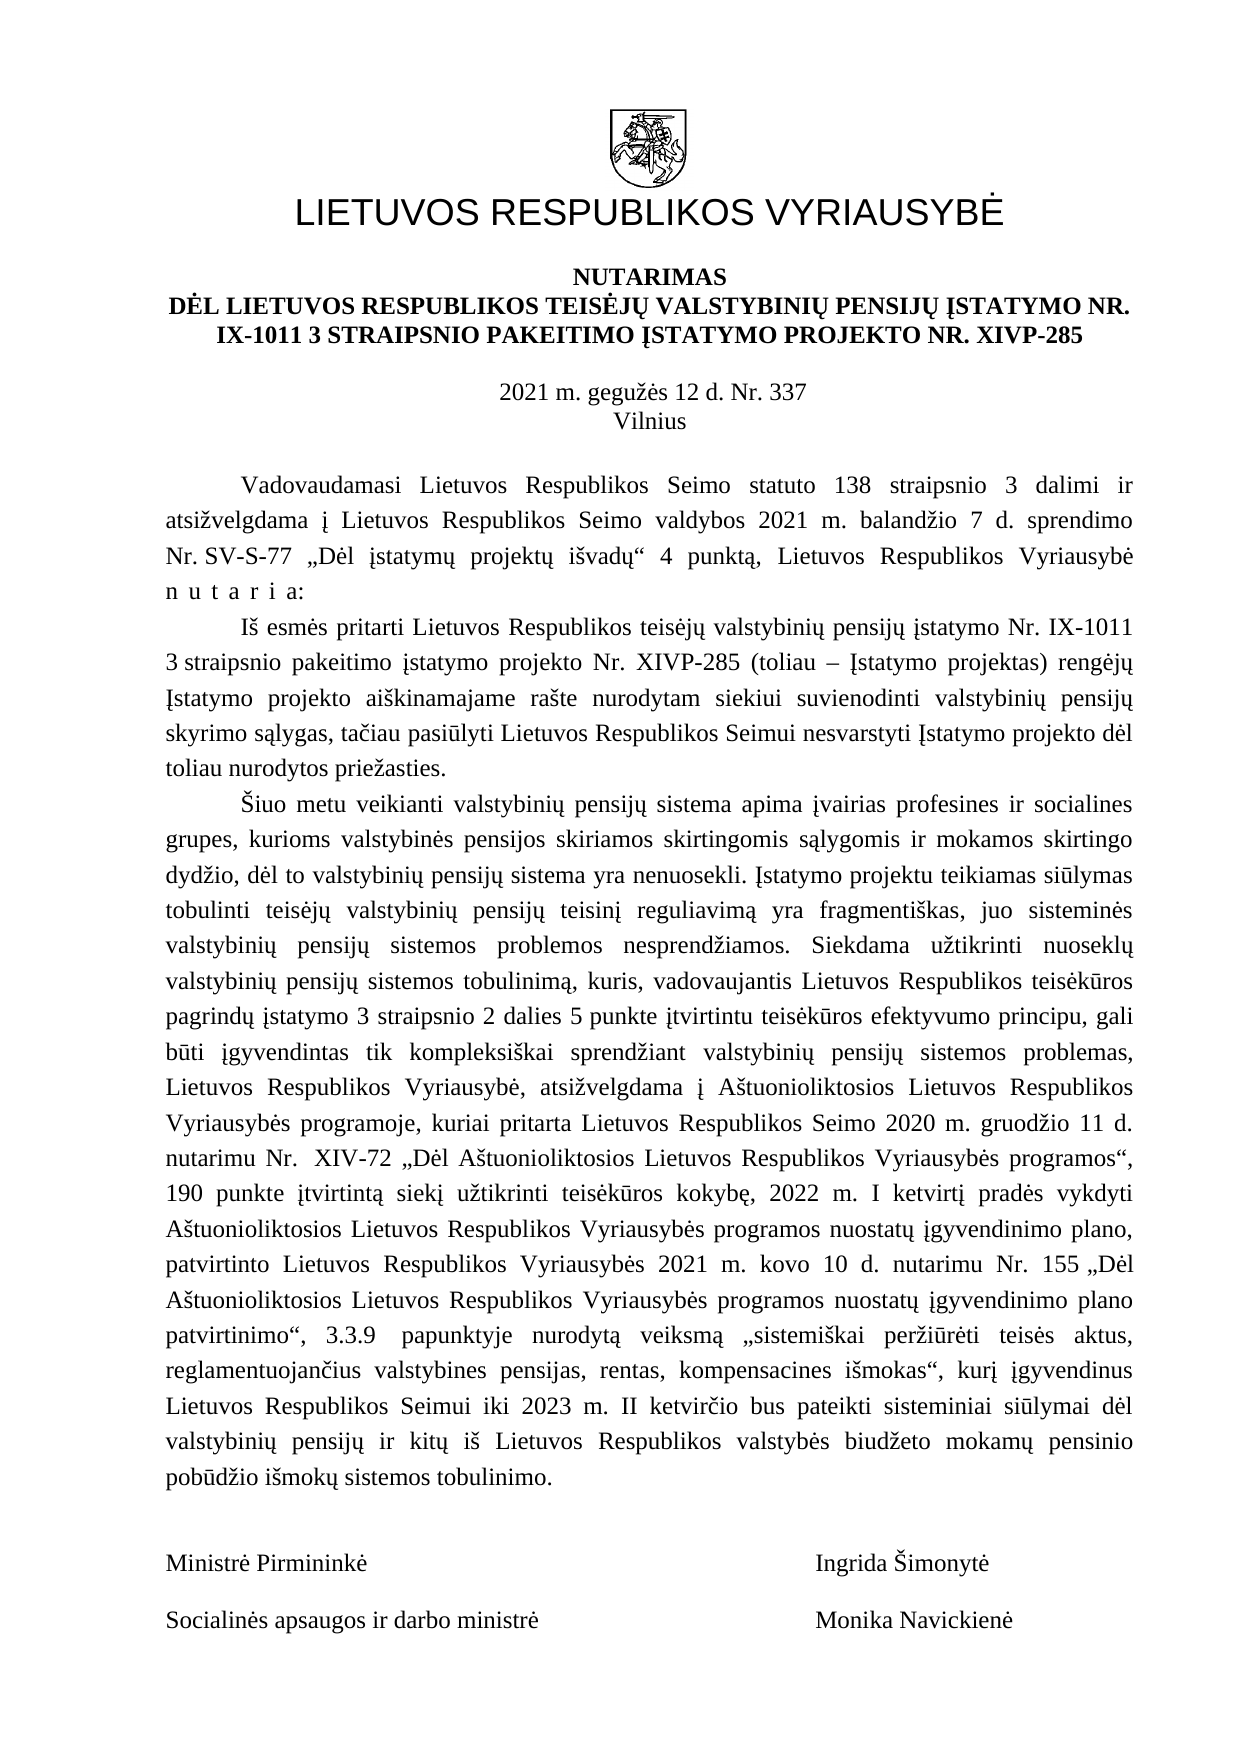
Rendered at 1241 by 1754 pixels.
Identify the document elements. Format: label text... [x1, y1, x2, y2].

text Socialinės apsaugos ir darbo ministrė Monika Navickienė [165, 1606, 1134, 1634]
text Vadovaudamasi Lietuvos Respublikos Seimo statuto 138 straipsnio 3 dalimi ir atsižvelgdama į Lietuvos Respublikos Seimo valdybos 2021 m. balandžio 7 d. sprendimo Nr. SV-S-77 „Dėl įstatymų projektų išvadų“ 4 punktą, Lietuvos Respublikos Vyriausybė nutaria: [165, 463, 1134, 605]
text 2021 m. gegužės 12 d. Nr. 337 [165, 377, 1134, 406]
text Ministrė Pirmininkė Ingrida Šimonytė [165, 1548, 1134, 1577]
text DĖL LIETUVOS RESPUBLIKOS TEISĖJŲ VALSTYBINIŲ PENSIJŲ ĮSTATYMO NR. IX-1011 3 STRAIPSNIO PAKEITIMO ĮSTATYMO projekto Nr. XIvP-285 [165, 291, 1134, 348]
text Lietuvos Respublikos Vyriausybė [165, 190, 1134, 233]
text nutarimas [165, 262, 1134, 291]
text Šiuo metu veikianti valstybinių pensijų sistema apima įvairias profesines ir socialines grupes, kurioms valstybinės pensijos skiriamos skirtingomis sąlygomis ir mokamos skirtingo dydžio, dėl to valstybinių pensijų sistema yra nenuosekli. Įstatymo projektu teikiamas siūlymas tobulinti teisėjų valstybinių pensijų teisinį reguliavimą yra fragmentiškas, juo sisteminės valstybinių pensijų sistemos problemos nesprendžiamos. Siekdama užtikrinti nuoseklų valstybinių pensijų sistemos tobulinimą, kuris, vadovaujantis Lietuvos Respublikos teisėkūros pagrindų įstatymo 3 straipsnio 2 dalies 5 punkte įtvirtintu teisėkūros efektyvumo principu, gali būti įgyvendintas tik kompleksiškai sprendžiant valstybinių pensijų sistemos problemas, Lietuvos Respublikos Vyriausybė, atsižvelgdama į Aštuonioliktosios Lietuvos Respublikos Vyriausybės programoje, kuriai pritarta Lietuvos Respublikos Seimo 2020 m. gruodžio 11 d. nutarimu Nr. XIV-72 „Dėl Aštuonioliktosios Lietuvos Respublikos Vyriausybės programos“, 190 punkte įtvirtintą siekį užtikrinti teisėkūros kokybę, 2022 m. I ketvirtį pradės vykdyti Aštuonioliktosios Lietuvos Respublikos Vyriausybės programos nuostatų įgyvendinimo plano, patvirtinto Lietuvos Respublikos Vyriausybės 2021 m. kovo 10 d. nutarimu Nr. 155 „Dėl Aštuonioliktosios Lietuvos Respublikos Vyriausybės programos nuostatų įgyvendinimo plano patvirtinimo“, 3.3.9 papunktyje nurodytą veiksmą „sistemiškai peržiūrėti teisės aktus, reglamentuojančius valstybines pensijas, rentas, kompensacines išmokas“, kurį įgyvendinus Lietuvos Respublikos Seimui iki 2023 m. II ketvirčio bus pateikti sisteminiai siūlymai dėl valstybinių pensijų ir kitų iš Lietuvos Respublikos valstybės biudžeto mokamų pensinio pobūdžio išmokų sistemos tobulinimo. [165, 782, 1134, 1491]
text Vilnius [165, 406, 1134, 435]
text Iš esmės pritarti Lietuvos Respublikos teisėjų valstybinių pensijų įstatymo Nr. IX-1011 3 straipsnio pakeitimo įstatymo projekto Nr. XIVP-285 (toliau – Įstatymo projektas) rengėjų Įstatymo projekto aiškinamajame rašte nurodytam siekiui suvienodinti valstybinių pensijų skyrimo sąlygas, tačiau pasiūlyti Lietuvos Respublikos Seimui nesvarstyti Įstatymo projekto dėl toliau nurodytos priežasties. [165, 605, 1134, 782]
